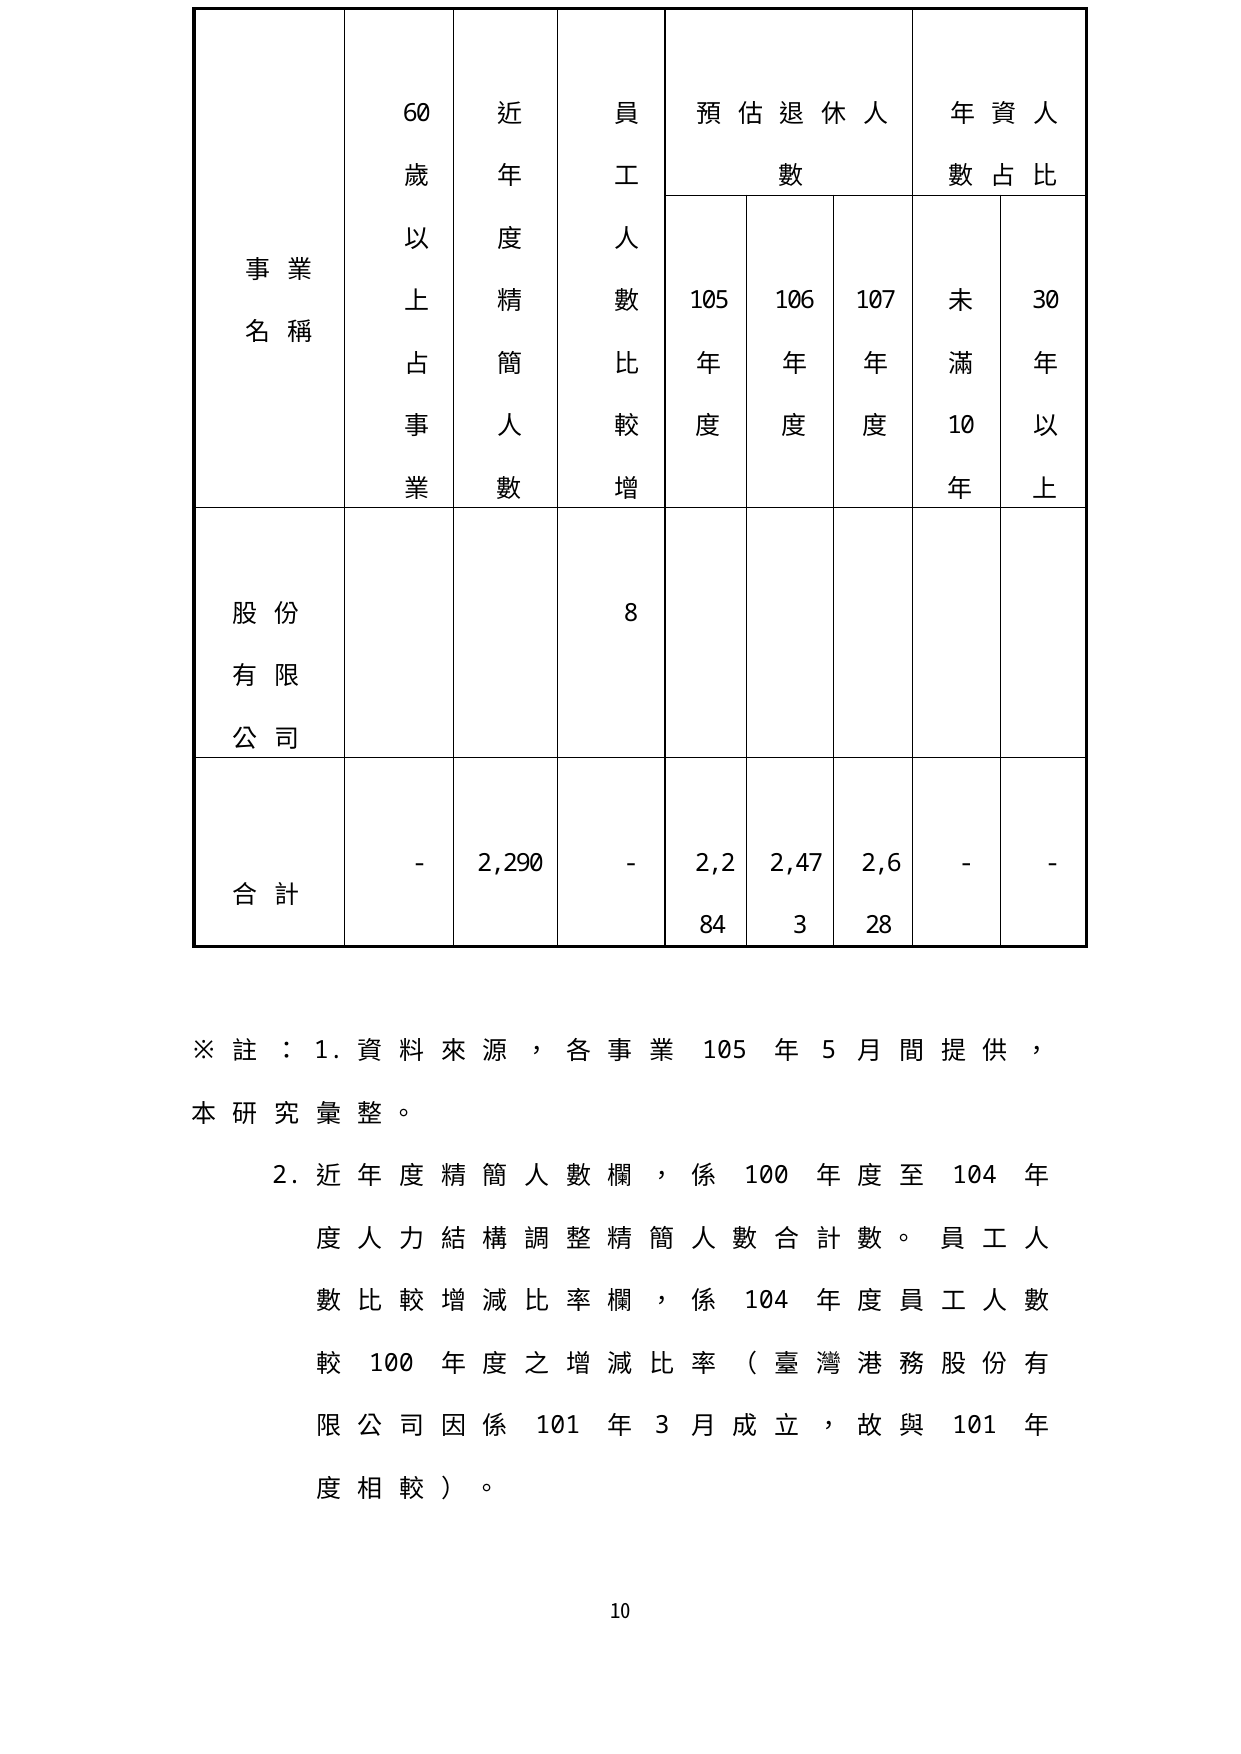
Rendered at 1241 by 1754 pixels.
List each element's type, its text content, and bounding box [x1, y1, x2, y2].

table_cell 股份有限公司 [196, 508, 344, 757]
table_cell - [1001, 758, 1085, 944]
table_cell [345, 508, 453, 757]
text ※註：1.資料來源，各事業105年5月間提供，本研究彙整。 [183, 1007, 1058, 1132]
table_header 年資人數占比 [913, 10, 1085, 194]
table_cell 105年度 [666, 196, 746, 507]
table_cell - [913, 758, 1000, 944]
table_cell [666, 508, 746, 757]
table_cell 106年度 [747, 196, 833, 507]
table_cell [834, 508, 912, 757]
table_header 近年度精簡人數 [454, 10, 557, 507]
table_header 員工人數比較增減比率 [558, 10, 664, 507]
table_header 事業名稱 [196, 10, 344, 507]
table_cell [913, 508, 1000, 757]
table_cell 合計 [196, 758, 344, 944]
table_header 60歲以上占事業人數比率 [345, 10, 453, 507]
table_cell 30年以上 [1001, 196, 1085, 507]
table_cell 2,473 [747, 758, 833, 944]
table_cell 107年度 [834, 196, 912, 507]
table_cell - [558, 758, 664, 944]
table_cell [1001, 508, 1085, 757]
text 2.近年度精簡人數欄，係100年度至104年度人力結構調整精簡人數合計數。員工人數比較增減比率欄，係104年度員工人數較100年度之增減比率（臺灣港務股份有限公司因係101年3月成立，故與101年度相較）。 [256, 1132, 1058, 1507]
table_cell - [345, 758, 453, 944]
table_cell 2,290 [454, 758, 557, 944]
table_cell 8 [558, 508, 664, 757]
table_cell [747, 508, 833, 757]
table_header 預估退休人數 [666, 10, 912, 194]
table_cell 2,284 [666, 758, 746, 944]
table_cell 2,628 [834, 758, 912, 944]
table_cell 未滿10年 [913, 196, 1000, 507]
table_cell [454, 508, 557, 757]
